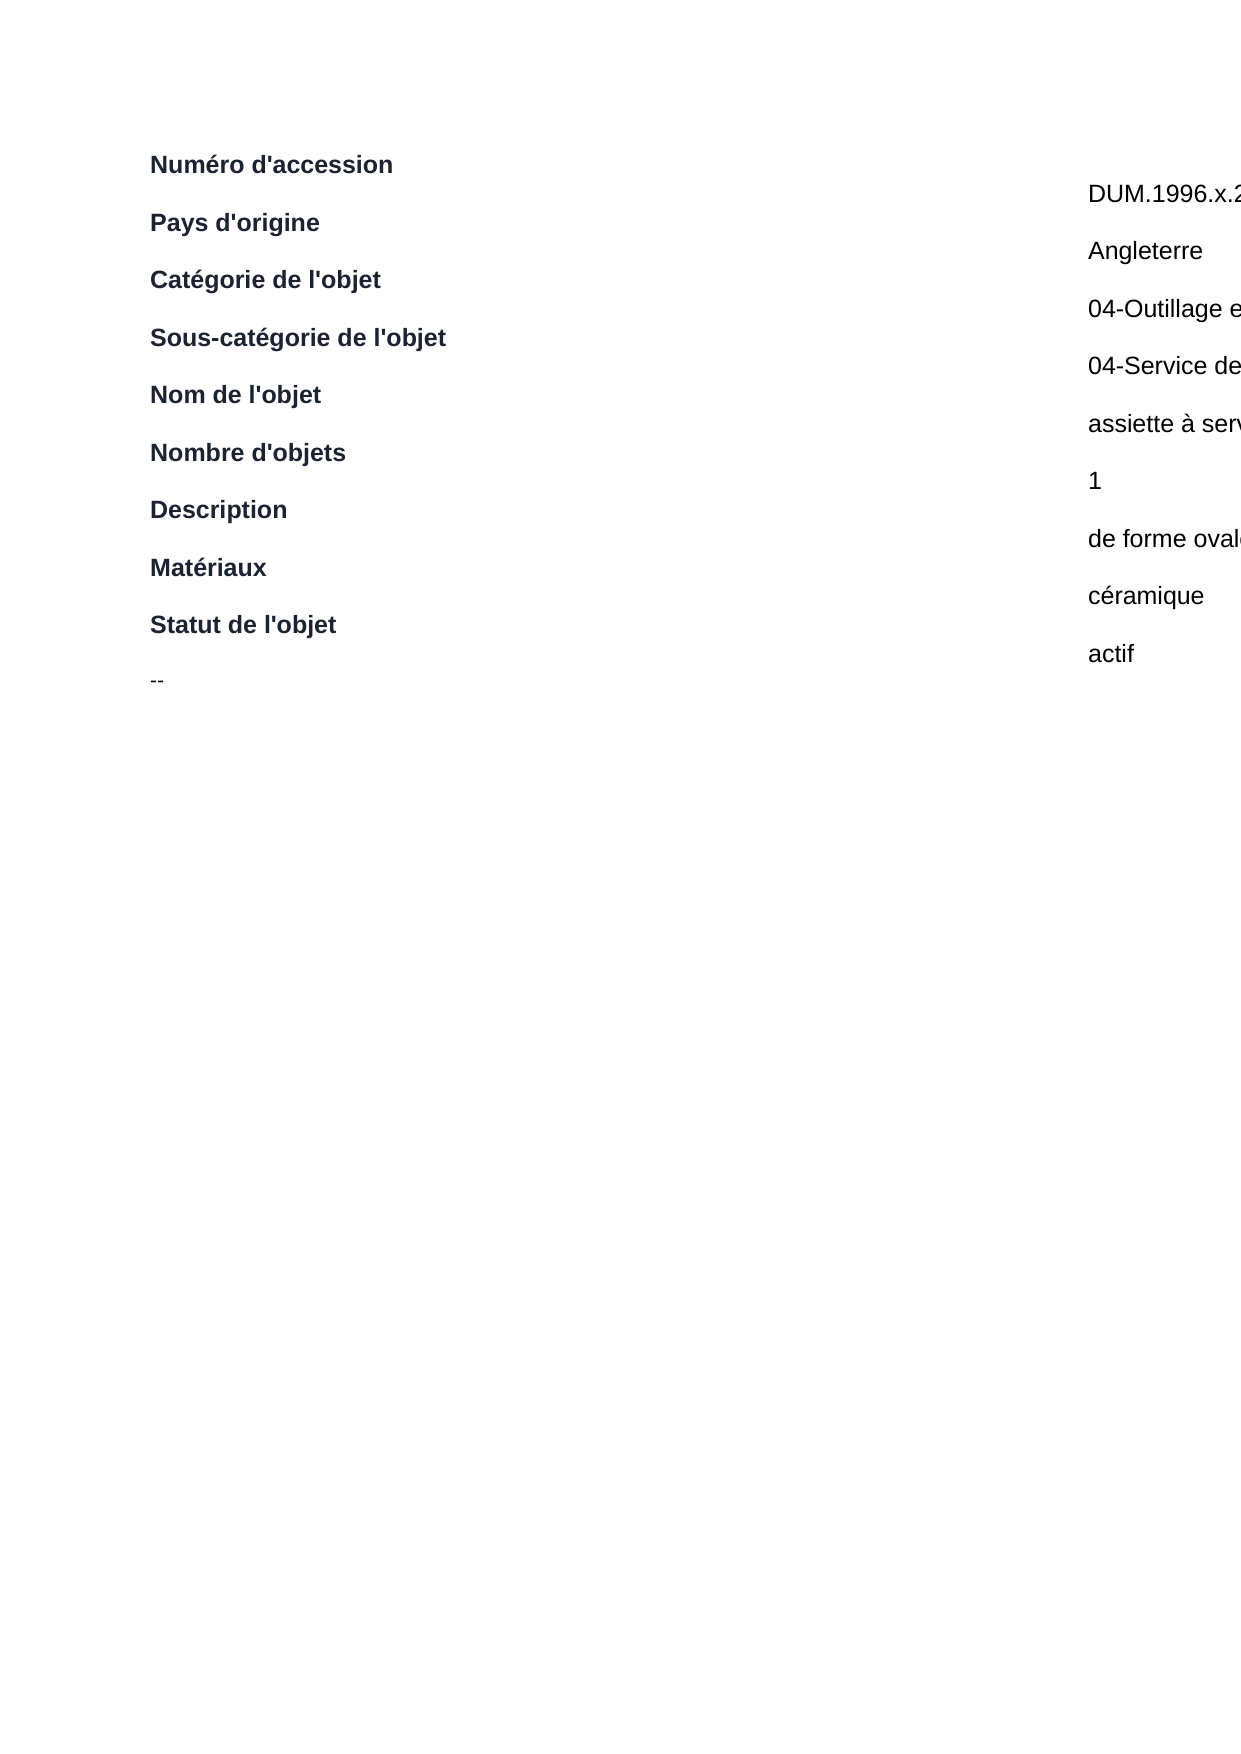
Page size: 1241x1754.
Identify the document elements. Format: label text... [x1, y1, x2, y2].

text 1 [1088, 466, 1240, 495]
text Numéro d'accession [150, 150, 1090, 179]
text Statut de l'objet [150, 610, 1090, 639]
text céramique [1088, 581, 1240, 610]
text actif [1088, 639, 1240, 667]
text Pays d'origine [150, 207, 1090, 236]
text -- [150, 667, 1090, 691]
text Matériaux [150, 552, 1090, 581]
text Description [150, 495, 1090, 524]
text Sous-catégorie de l'objet [150, 322, 1090, 351]
text Angleterre [1088, 236, 1240, 265]
text assiette à servir [1088, 409, 1240, 437]
text Catégorie de l'objet [150, 265, 1090, 294]
text de forme ovale et de couleur blanche. Plutôt profonde [1088, 524, 1240, 552]
text Nombre d'objets [150, 437, 1090, 466]
text 04-Service des aliments [1088, 351, 1240, 380]
text DUM.1996.x.242 [1088, 179, 1240, 207]
text 04-Outillage et équipement pour le traitement de matières premières [1088, 294, 1240, 322]
text Nom de l'objet [150, 380, 1090, 409]
